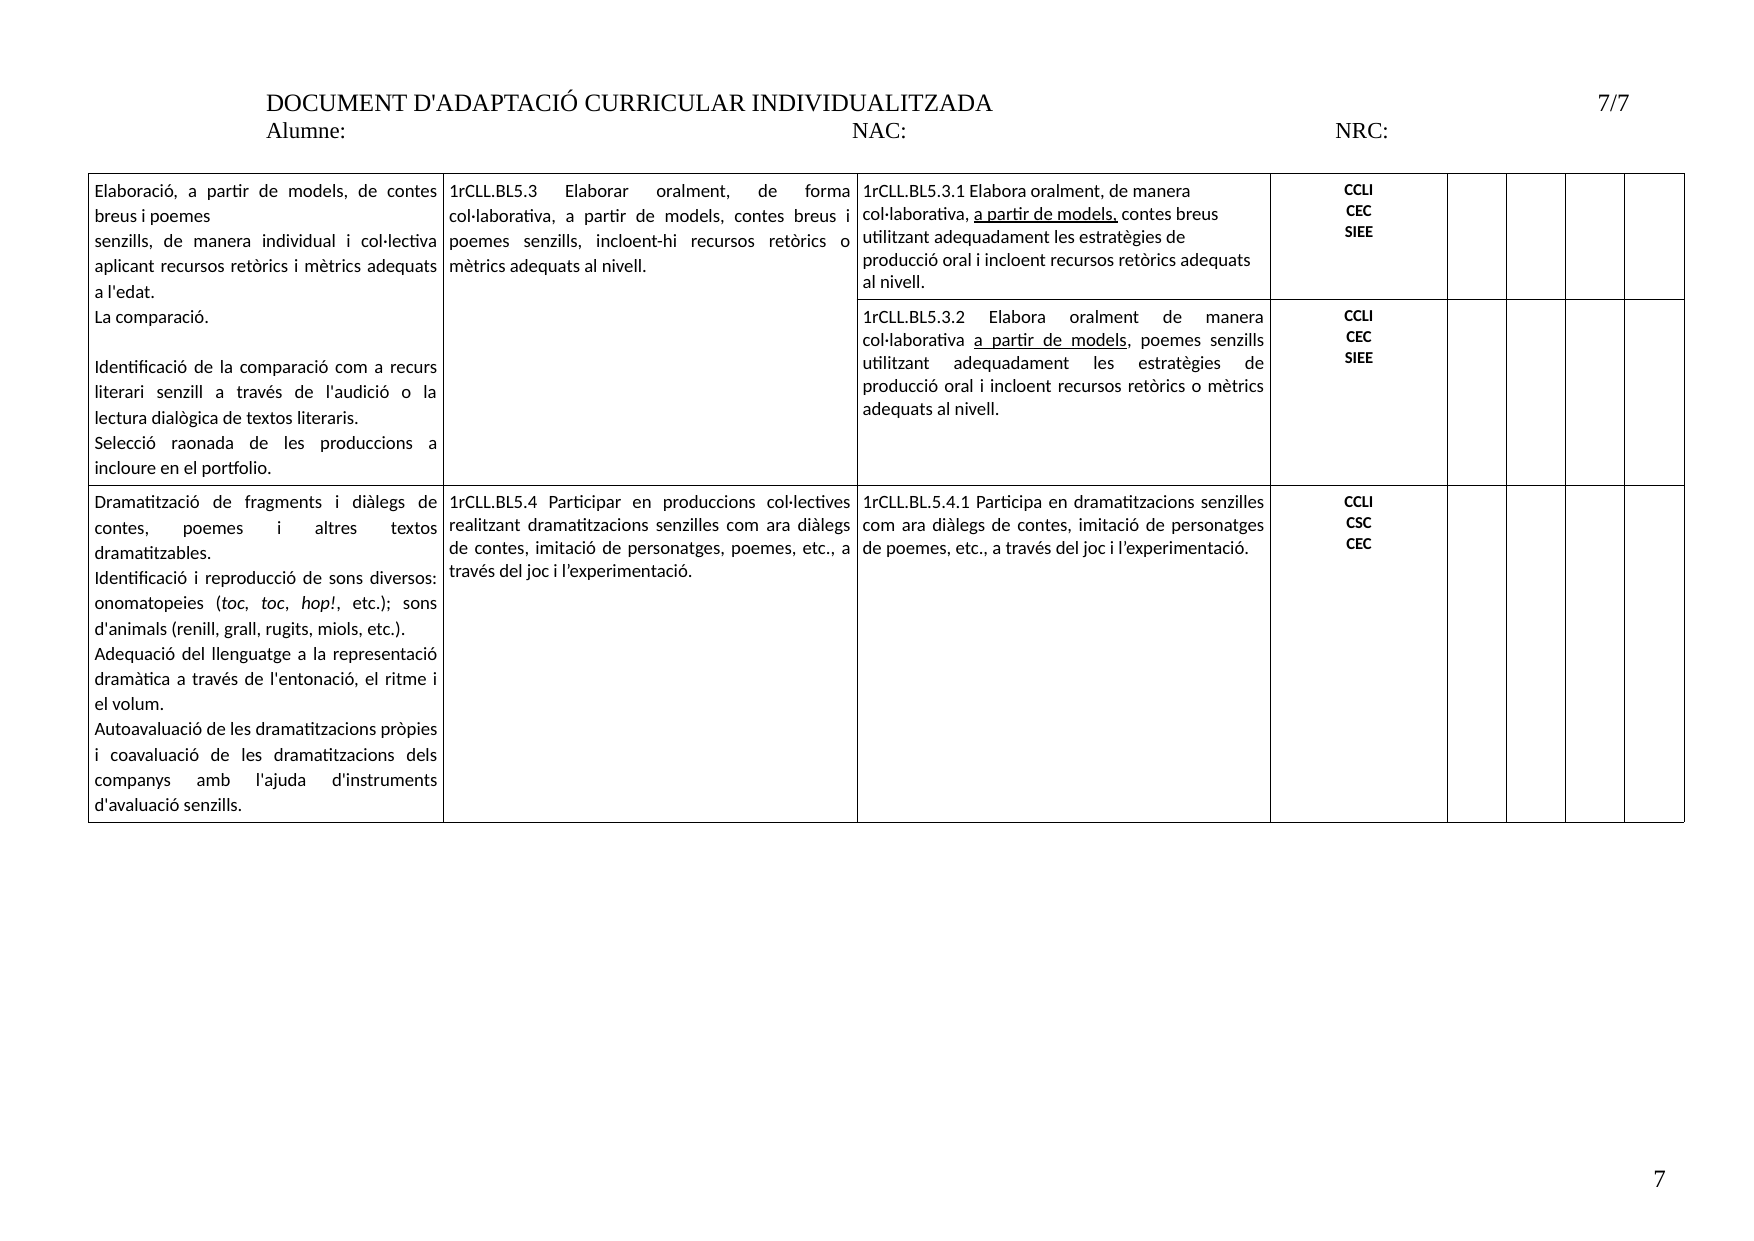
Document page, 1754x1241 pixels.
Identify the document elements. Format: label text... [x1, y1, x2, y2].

table_cell CCLI CEC SIEE [1271, 174, 1447, 299]
table_cell 1rCLL.BL5.3.1 Elabora oralment, de manera col·laborativa, a partir de models, contes breus utilitzant adequadament les estratègies de producció oral i incloent recursos retòrics adequats al nivell. [858, 174, 1270, 299]
table_cell [1625, 174, 1684, 299]
table_cell [1507, 300, 1565, 485]
table_cell 1rCLL.BL5.3.2 Elabora oralment de manera col·laborativa a partir de models, poemes senzills utilitzant adequadament les estratègies de producció oral i incloent recursos retòrics o mètrics adequats al nivell. [858, 300, 1270, 485]
table_cell [1566, 174, 1624, 299]
table_cell [1625, 300, 1684, 485]
table_cell [1448, 300, 1506, 485]
table_cell [1507, 174, 1565, 299]
table_cell 1rCLL.BL.5.4.1 Participa en dramatitzacions senzilles com ara diàlegs de contes, imitació de personatges de poemes, etc., a través del joc i l’experimentació. [858, 486, 1270, 822]
table_cell [1507, 486, 1565, 822]
table_cell [1448, 174, 1506, 299]
table_cell 1rCLL.BL5.4 Participar en produccions col·lectives realitzant dramatitzacions senzilles com ara diàlegs de contes, imitació de personatges, poemes, etc., a través del joc i l’experimentació. [444, 486, 857, 822]
table_cell Dramatització de fragments i diàlegs de contes, poemes i altres textos dramatitzables. Identificació i reproducció de sons diversos: onomatopeies (toc, toc, hop!, etc.); sons d'animals (renill, grall, rugits, miols, etc.). Adequació del llenguatge a la representació dramàtica a través de l'entonació, el ritme i el volum. Autoavaluació de les dramatitzacions pròpies i coavaluació de les dramatitzacions dels companys amb l'ajuda d'instruments d'avaluació senzills. [89, 486, 443, 822]
table_cell CCLI CSC CEC [1271, 486, 1447, 822]
table_cell CCLI CEC SIEE [1271, 300, 1447, 485]
table_cell [1566, 300, 1624, 485]
table_cell Elaboració, a partir de models, de contes breus i poemes senzills, de manera individual i col·lectiva aplicant recursos retòrics i mètrics adequats a l'edat. La comparació. Identificació de la comparació com a recurs literari senzill a través de l'audició o la lectura dialògica de textos literaris. Selecció raonada de les produccions a incloure en el portfolio. [89, 174, 443, 485]
table_cell 1rCLL.BL5.3 Elaborar oralment, de forma col·laborativa, a partir de models, contes breus i poemes senzills, incloent-hi recursos retòrics o mètrics adequats al nivell. [444, 174, 857, 485]
table_cell [1448, 486, 1506, 822]
table_cell [1625, 486, 1684, 822]
table_cell [1566, 486, 1624, 822]
